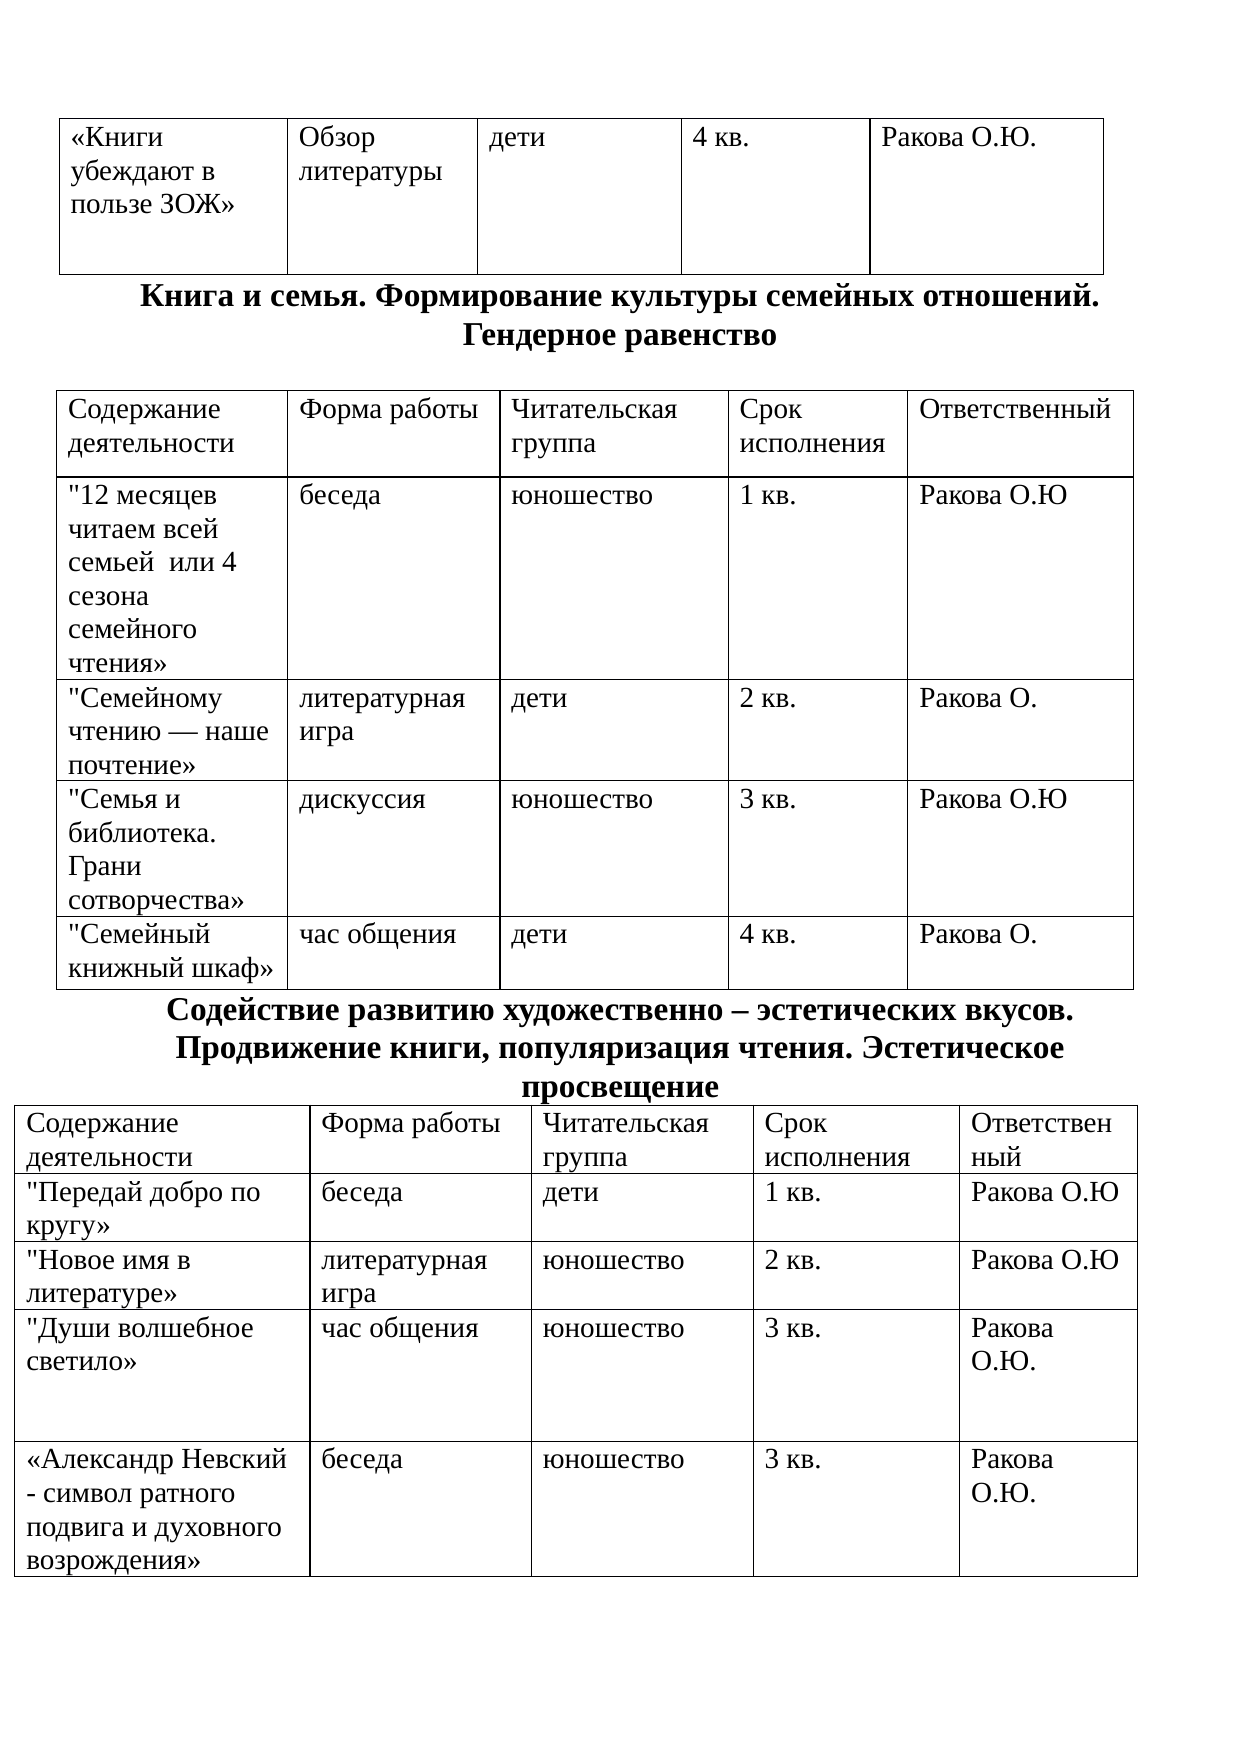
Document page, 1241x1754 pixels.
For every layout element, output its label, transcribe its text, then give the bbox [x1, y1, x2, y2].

table_header Срок исполнения [729, 391, 907, 476]
table_cell час общения [288, 917, 499, 988]
table_cell 4 кв. [729, 917, 907, 988]
table_header Форма работы [288, 391, 499, 476]
table_cell юношество [501, 781, 728, 916]
table_cell дети [501, 680, 728, 780]
table_cell Ракова О.Ю [908, 478, 1133, 679]
table_cell беседа [311, 1174, 531, 1241]
table_cell Ракова О. [908, 680, 1133, 780]
table_cell 2 кв. [754, 1242, 959, 1309]
table_header Читательская группа [501, 391, 728, 476]
table_cell «Книги убеждают в пользе ЗОЖ» [60, 119, 287, 274]
table_header Ответственный [908, 391, 1133, 476]
table_cell "Семейный книжный шкаф» [57, 917, 287, 988]
table_header Содержание деятельности [15, 1106, 309, 1173]
table_cell 3 кв. [729, 781, 907, 916]
table_header Форма работы [311, 1106, 531, 1173]
table_cell юношество [532, 1242, 753, 1309]
table_cell "12 месяцев читаем всей семьей или 4 сезона семейного чтения» [57, 478, 287, 679]
table_cell юношество [501, 478, 728, 679]
table_header Срок исполнения [754, 1106, 959, 1173]
table_header Содержание деятельности [57, 391, 287, 476]
table_cell юношество [532, 1442, 753, 1576]
table_cell литературная игра [288, 680, 499, 780]
table_cell "Семейному чтению — наше почтение» [57, 680, 287, 780]
table_cell "Новое имя в литературе» [15, 1242, 309, 1309]
table_cell беседа [288, 478, 499, 679]
table_cell литературная игра [311, 1242, 531, 1309]
table_cell Обзор литературы [288, 119, 477, 274]
table_cell Ракова О.Ю. [960, 1442, 1137, 1576]
table_cell дискуссия [288, 781, 499, 916]
table_cell Ракова О.Ю [960, 1174, 1137, 1241]
table_cell 1 кв. [729, 478, 907, 679]
text Книга и семья. Формирование культуры семейных отношений. Гендерное равенство [118, 275, 1122, 352]
table_cell беседа [311, 1442, 531, 1576]
table_cell Ракова О.Ю. [871, 119, 1103, 274]
table_cell час общения [311, 1310, 531, 1441]
table_cell 3 кв. [754, 1310, 959, 1441]
table_header Читательская группа [532, 1106, 753, 1173]
table_cell "Передай добро по кругу» [15, 1174, 309, 1241]
table_cell "Души волшебное светило» [15, 1310, 309, 1441]
table_cell Ракова О.Ю. [960, 1310, 1137, 1441]
table_cell «Александр Невский - символ ратного подвига и духовного возрождения» [15, 1442, 309, 1576]
table_cell 2 кв. [729, 680, 907, 780]
table_cell "Семья и библиотека. Грани сотворчества» [57, 781, 287, 916]
table_cell Ракова О.Ю [908, 781, 1133, 916]
table_cell дети [501, 917, 728, 988]
table_cell 4 кв. [682, 119, 869, 274]
table_cell дети [532, 1174, 753, 1241]
table_cell дети [478, 119, 681, 274]
table_header Ответственный [960, 1106, 1137, 1173]
table_cell Ракова О.Ю [960, 1242, 1137, 1309]
table_cell 1 кв. [754, 1174, 959, 1241]
table_cell 3 кв. [754, 1442, 959, 1576]
table_cell Ракова О. [908, 917, 1133, 988]
table_cell юношество [532, 1310, 753, 1441]
text Содействие развитию художественно – эстетических вкусов. Продвижение книги, популяризация чтения. Эстетическое просвещение [118, 990, 1122, 1104]
